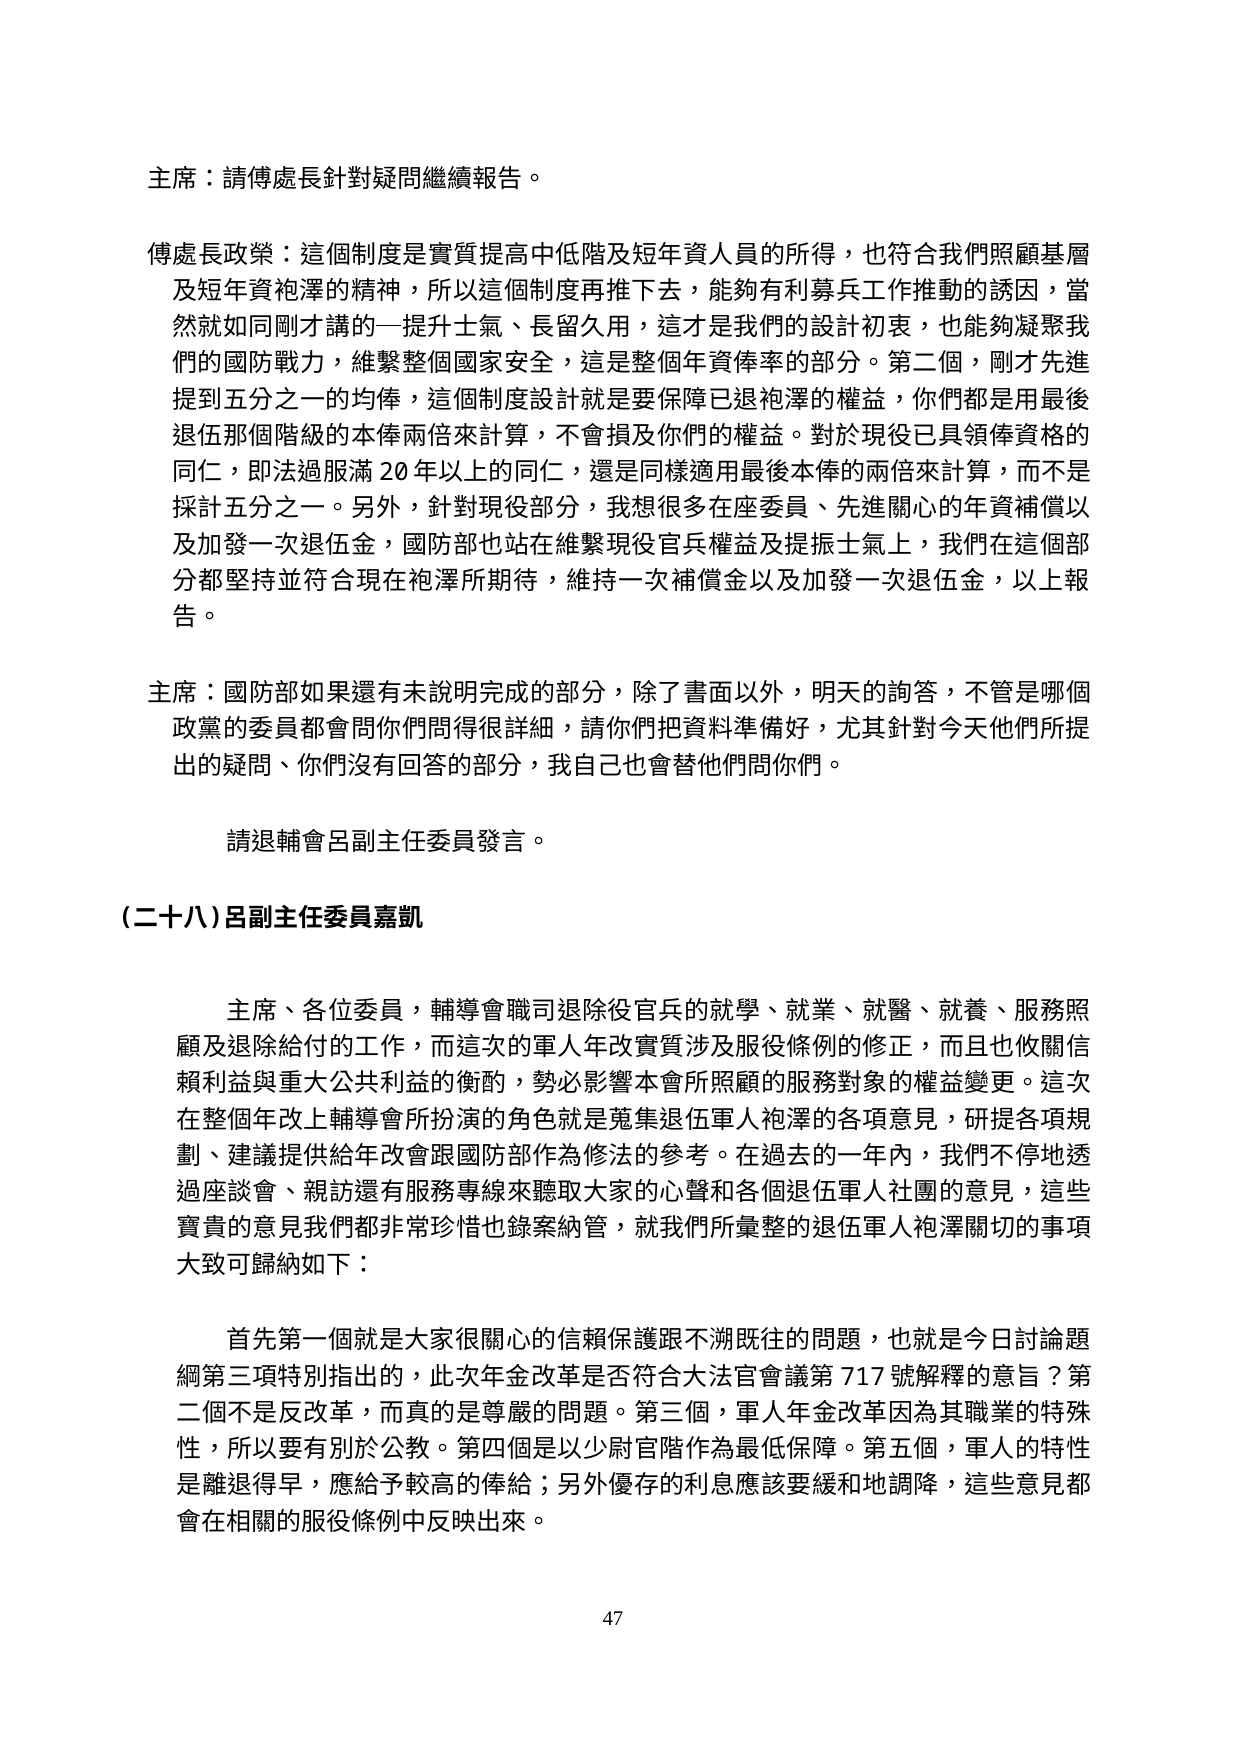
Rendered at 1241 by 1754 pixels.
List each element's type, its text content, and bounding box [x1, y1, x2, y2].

text 主席、各位委員，輔導會職司退除役官兵的就學、就業、就醫、就養、服務照顧及退除給付的工作，而這次的軍人年改實質涉及服役條例的修正，而且也攸關信賴利益與重大公共利益的衡酌，勢必影響本會所照顧的服務對象的權益變更。這次在整個年改上輔導會所扮演的角色就是蒐集退伍軍人袍澤的各項意見，研提各項規劃、建議提供給年改會跟國防部作為修法的參考。在過去的一年內，我們不停地透過座談會、親訪還有服務專線來聽取大家的心聲和各個退伍軍人社團的意見，這些寶貴的意見我們都非常珍惜也錄案納管，就我們所彙整的退伍軍人袍澤關切的事項大致可歸納如下： [176, 990, 1092, 1280]
text 傅處長政榮：這個制度是實質提高中低階及短年資人員的所得，也符合我們照顧基層及短年資袍澤的精神，所以這個制度再推下去，能夠有利募兵工作推動的誘因，當然就如同剛才講的─提升士氣、長留久用，這才是我們的設計初衷，也能夠凝聚我們的國防戰力，維繫整個國家安全，這是整個年資俸率的部分。第二個，剛才先進提到五分之一的均俸，這個制度設計就是要保障已退袍澤的權益，你們都是用最後退伍那個階級的本俸兩倍來計算，不會損及你們的權益。對於現役已具領俸資格的同仁，即法過服滿20年以上的同仁，還是同樣適用最後本俸的兩倍來計算，而不是採計五分之一。另外，針對現役部分，我想很多在座委員、先進關心的年資補償以及加發一次退伍金，國防部也站在維繫現役官兵權益及提振士氣上，我們在這個部分都堅持並符合現在袍澤所期待，維持一次補償金以及加發一次退伍金，以上報告。 [147, 234, 1092, 633]
text 主席：請傅處長針對疑問繼續報告。 [147, 158, 1092, 194]
text 請退輔會呂副主任委員發言。 [176, 821, 1092, 857]
text (二十八)呂副主任委員嘉凱 [118, 897, 1092, 933]
text 首先第一個就是大家很關心的信賴保護跟不溯既往的問題，也就是今日討論題綱第三項特別指出的，此次年金改革是否符合大法官會議第717號解釋的意旨？第二個不是反改革，而真的是尊嚴的問題。第三個，軍人年金改革因為其職業的特殊性，所以要有別於公教。第四個是以少尉官階作為最低保障。第五個，軍人的特性是離退得早，應給予較高的俸給；另外優存的利息應該要緩和地調降，這些意見都會在相關的服役條例中反映出來。 [176, 1320, 1092, 1537]
text 主席：國防部如果還有未說明完成的部分，除了書面以外，明天的詢答，不管是哪個政黨的委員都會問你們問得很詳細，請你們把資料準備好，尤其針對今天他們所提出的疑問、你們沒有回答的部分，我自己也會替他們問你們。 [147, 673, 1092, 781]
